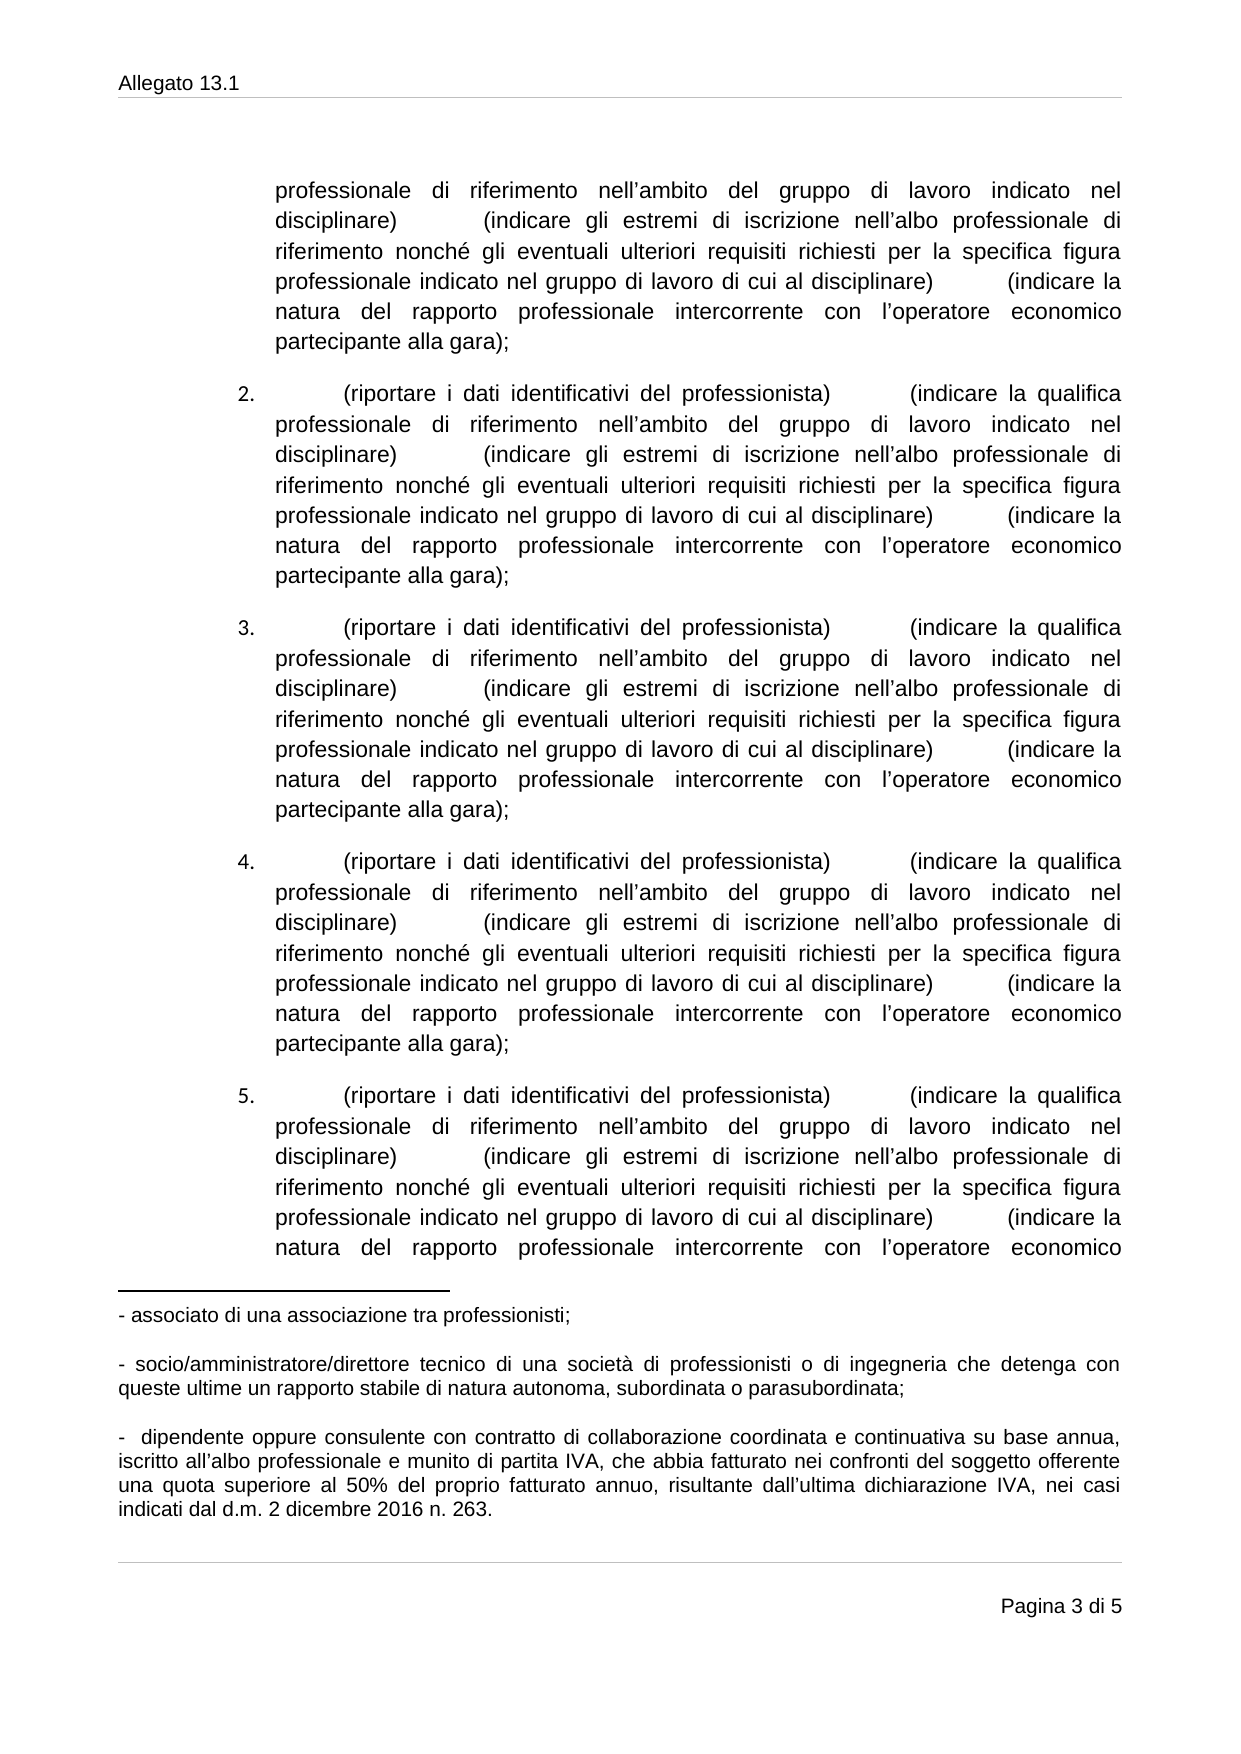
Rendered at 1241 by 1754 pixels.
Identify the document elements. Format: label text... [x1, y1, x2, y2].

list professionale di riferimento nell’ambito del gruppo di lavoro indicato nel disciplinare) (indicare gli estremi di iscrizione nell’albo professionale di riferimento nonché gli eventuali ulteriori requisiti richiesti per la specifica figura professionale indicato nel gruppo di lavoro di cui al disciplinare) (indicare la natura del rapporto professionale intercorrente con l’operatore economico partecipante alla gara); [237, 177, 1122, 354]
list (riportare i dati identificativi del professionista) (indicare la qualifica professionale di riferimento nell’ambito del gruppo di lavoro indicato nel disciplinare) (indicare gli estremi di iscrizione nell’albo professionale di riferimento nonché gli eventuali ulteriori requisiti richiesti per la specifica figura professionale indicato nel gruppo di lavoro di cui al disciplinare) (indicare la natura del rapporto professionale intercorrente con l’operatore economico partecipante alla gara); [237, 379, 1122, 588]
list (riportare i dati identificativi del professionista) (indicare la qualifica professionale di riferimento nell’ambito del gruppo di lavoro indicato nel disciplinare) (indicare gli estremi di iscrizione nell’albo professionale di riferimento nonché gli eventuali ulteriori requisiti richiesti per la specifica figura professionale indicato nel gruppo di lavoro di cui al disciplinare) (indicare la natura del rapporto professionale intercorrente con l’operatore economico [237, 1081, 1122, 1260]
list - dipendente oppure consulente con contratto di collaborazione coordinata e continuativa su base annua, iscritto all’albo professionale e munito di partita IVA, che abbia fatturato nei confronti del soggetto offerente una quota superiore al 50% del proprio fatturato annuo, risultante dall’ultima dichiarazione IVA, nei casi indicati dal d.m. 2 dicembre 2016 n. 263. [118, 1425, 1122, 1521]
list - socio/amministratore/direttore tecnico di una società di professionisti o di ingegneria che detenga con queste ultime un rapporto stabile di natura autonoma, subordinata o parasubordinata; [118, 1352, 1122, 1400]
list (riportare i dati identificativi del professionista) (indicare la qualifica professionale di riferimento nell’ambito del gruppo di lavoro indicato nel disciplinare) (indicare gli estremi di iscrizione nell’albo professionale di riferimento nonché gli eventuali ulteriori requisiti richiesti per la specifica figura professionale indicato nel gruppo di lavoro di cui al disciplinare) (indicare la natura del rapporto professionale intercorrente con l’operatore economico partecipante alla gara); [237, 847, 1122, 1056]
list (riportare i dati identificativi del professionista) (indicare la qualifica professionale di riferimento nell’ambito del gruppo di lavoro indicato nel disciplinare) (indicare gli estremi di iscrizione nell’albo professionale di riferimento nonché gli eventuali ulteriori requisiti richiesti per la specifica figura professionale indicato nel gruppo di lavoro di cui al disciplinare) (indicare la natura del rapporto professionale intercorrente con l’operatore economico partecipante alla gara); [237, 613, 1122, 822]
list - associato di una associazione tra professionisti; [118, 1303, 1122, 1327]
